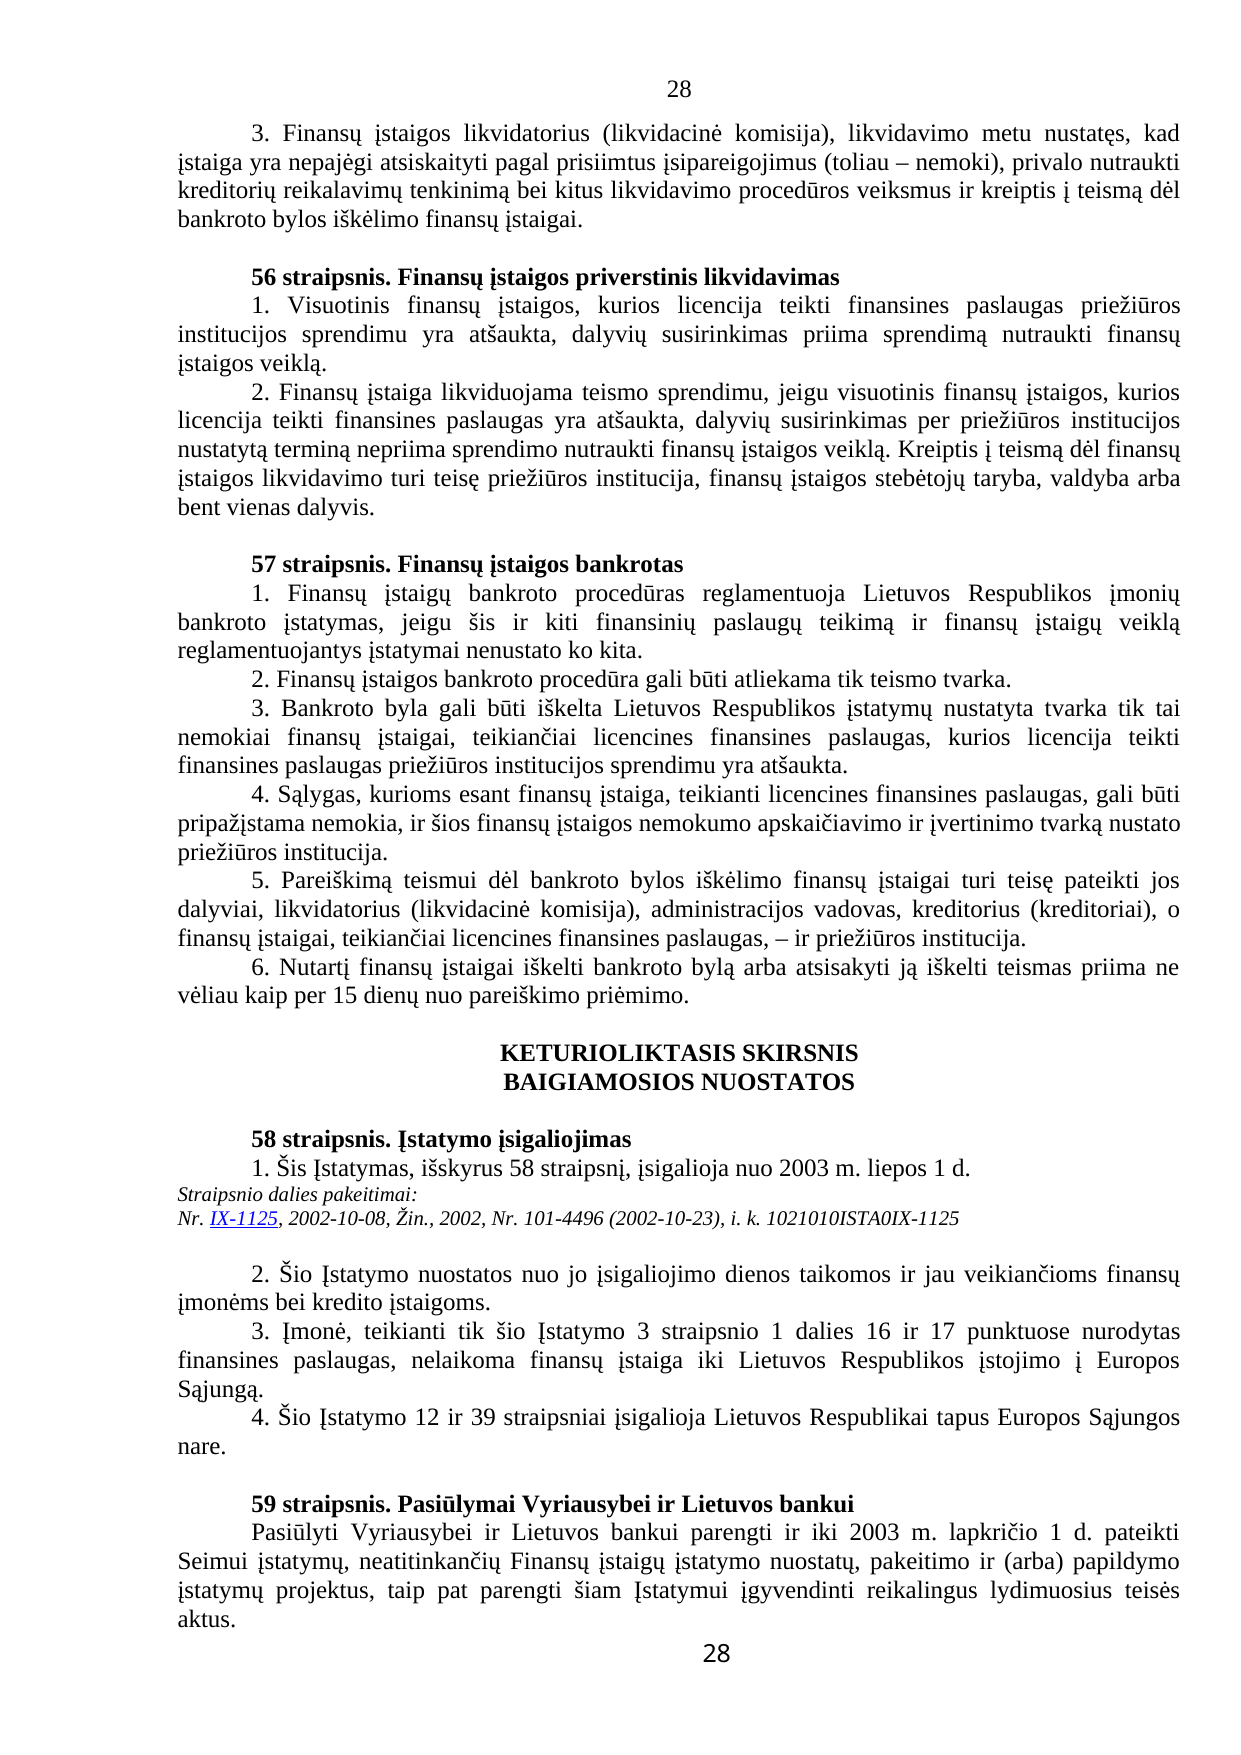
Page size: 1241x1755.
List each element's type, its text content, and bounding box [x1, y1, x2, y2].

text 2. Finansų įstaigos bankroto procedūra gali būti atliekama tik teismo tvarka. [177, 664, 1181, 693]
text 4. Sąlygas, kurioms esant finansų įstaiga, teikianti licencines finansines paslaugas, gali būti pripažįstama nemokia, ir šios finansų įstaigos nemokumo apskaičiavimo ir įvertinimo tvarką nustato priežiūros institucija. [177, 779, 1181, 866]
text BAIGIAMOSIOS NUOSTATOS [177, 1067, 1181, 1096]
text Pasiūlyti Vyriausybei ir Lietuvos bankui parengti ir iki 2003 m. lapkričio 1 d. pateikti Seimui įstatymų, neatitinkančių Finansų įstaigų įstatymo nuostatų, pakeitimo ir (arba) papildymo įstatymų projektus, taip pat parengti šiam Įstatymui įgyvendinti reikalingus lydimuosius teisės aktus. [177, 1517, 1181, 1632]
text 2. Finansų įstaiga likviduojama teismo sprendimu, jeigu visuotinis finansų įstaigos, kurios licencija teikti finansines paslaugas yra atšaukta, dalyvių susirinkimas per priežiūros institucijos nustatytą terminą nepriima sprendimo nutraukti finansų įstaigos veiklą. Kreiptis į teismą dėl finansų įstaigos likvidavimo turi teisę priežiūros institucija, finansų įstaigos stebėtojų taryba, valdyba arba bent vienas dalyvis. [177, 377, 1181, 521]
text 1. Šis Įstatymas, išskyrus 58 straipsnį, įsigalioja nuo 2003 m. liepos 1 d. [177, 1153, 1181, 1182]
text 59 straipsnis. Pasiūlymai Vyriausybei ir Lietuvos bankui [177, 1489, 1181, 1517]
text 3. Įmonė, teikianti tik šio Įstatymo 3 straipsnio 1 dalies 16 ir 17 punktuose nurodytas finansines paslaugas, nelaikoma finansų įstaiga iki Lietuvos Respublikos įstojimo į Europos Sąjungą. [177, 1316, 1181, 1402]
text 1. Visuotinis finansų įstaigos, kurios licencija teikti finansines paslaugas priežiūros institucijos sprendimu yra atšaukta, dalyvių susirinkimas priima sprendimą nutraukti finansų įstaigos veiklą. [177, 291, 1181, 377]
text 6. Nutartį finansų įstaigai iškelti bankroto bylą arba atsisakyti ją iškelti teismas priima ne vėliau kaip per 15 dienų nuo pareiškimo priėmimo. [177, 952, 1181, 1009]
text 57 straipsnis. Finansų įstaigos bankrotas [177, 549, 1181, 578]
text 4. Šio Įstatymo 12 ir 39 straipsniai įsigalioja Lietuvos Respublikai tapus Europos Sąjungos nare. [177, 1402, 1181, 1460]
text 3. Finansų įstaigos likvidatorius (likvidacinė komisija), likvidavimo metu nustatęs, kad įstaiga yra nepajėgi atsiskaityti pagal prisiimtus įsipareigojimus (toliau – nemoki), privalo nutraukti kreditorių reikalavimų tenkinimą bei kitus likvidavimo procedūros veiksmus ir kreiptis į teismą dėl bankroto bylos iškėlimo finansų įstaigai. [177, 118, 1181, 233]
text 58 straipsnis. Įstatymo įsigaliojimas [177, 1124, 1181, 1153]
text 1. Finansų įstaigų bankroto procedūras reglamentuoja Lietuvos Respublikos įmonių bankroto įstatymas, jeigu šis ir kiti finansinių paslaugų teikimą ir finansų įstaigų veiklą reglamentuojantys įstatymai nenustato ko kita. [177, 578, 1181, 664]
text Nr. IX-1125, 2002-10-08, Žin., 2002, Nr. 101-4496 (2002-10-23), i. k. 1021010ISTA0IX-1125 [177, 1206, 1181, 1230]
text KETURIOLIKTASIS SKIRSNIS [177, 1038, 1181, 1067]
text 5. Pareiškimą teismui dėl bankroto bylos iškėlimo finansų įstaigai turi teisę pateikti jos dalyviai, likvidatorius (likvidacinė komisija), administracijos vadovas, kreditorius (kreditoriai), o finansų įstaigai, teikiančiai licencines finansines paslaugas, – ir priežiūros institucija. [177, 866, 1181, 952]
text Straipsnio dalies pakeitimai: [177, 1182, 1181, 1206]
text 3. Bankroto byla gali būti iškelta Lietuvos Respublikos įstatymų nustatyta tvarka tik tai nemokiai finansų įstaigai, teikiančiai licencines finansines paslaugas, kurios licencija teikti finansines paslaugas priežiūros institucijos sprendimu yra atšaukta. [177, 693, 1181, 779]
text 56 straipsnis. Finansų įstaigos priverstinis likvidavimas [177, 262, 1181, 291]
text 2. Šio Įstatymo nuostatos nuo jo įsigaliojimo dienos taikomos ir jau veikiančioms finansų įmonėms bei kredito įstaigoms. [177, 1259, 1181, 1316]
